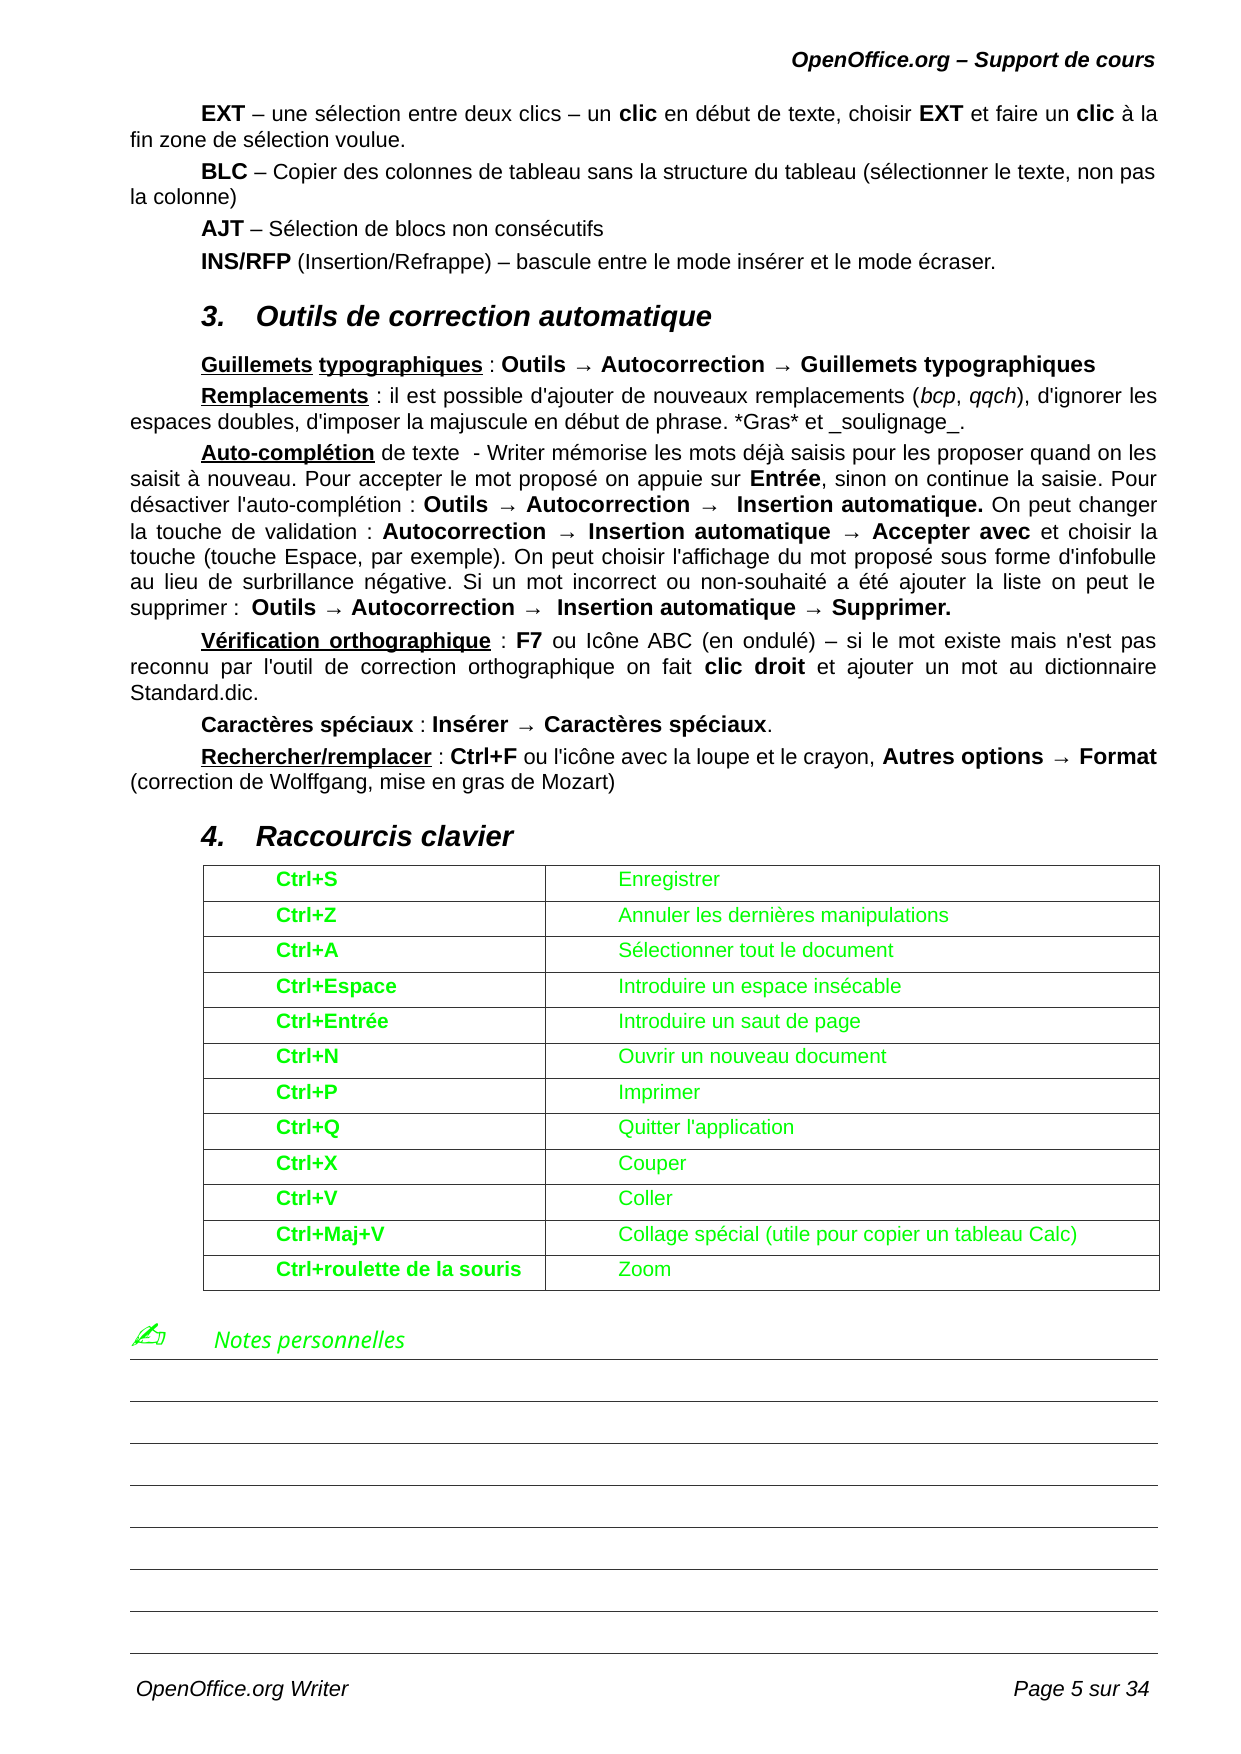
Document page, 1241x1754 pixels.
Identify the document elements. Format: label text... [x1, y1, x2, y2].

table_cell Ctrl+V [204, 1185, 545, 1219]
table_cell Collage spécial (utile pour copier un tableau Calc) [546, 1221, 1159, 1255]
text INS/RFP (Insertion/Refrappe) – bascule entre le mode insérer et le mode écraser. [130, 248, 1157, 274]
table_cell Ctrl+X [204, 1150, 545, 1184]
table_cell Ctrl+Maj+V [204, 1221, 545, 1255]
table_cell Ctrl+Espace [204, 973, 545, 1007]
table_cell Ctrl+N [204, 1044, 545, 1078]
table_cell Zoom [546, 1256, 1159, 1290]
text EXT – une sélection entre deux clics – un clic en début de texte, choisir EXT et faire un clic à la fin zone de sélection voulue. [130, 100, 1157, 152]
text BLC – Copier des colonnes de tableau sans la structure du tableau (sélectionner le texte, non pas la colonne) [130, 158, 1157, 209]
table_cell Annuler les dernières manipulations [546, 902, 1159, 936]
table_cell Ctrl+Entrée [204, 1008, 545, 1042]
table_header Enregistrer [546, 866, 1159, 901]
table_cell Introduire un espace insécable [546, 973, 1159, 1007]
table_cell Coller [546, 1185, 1159, 1219]
table_cell Ouvrir un nouveau document [546, 1044, 1159, 1078]
table_cell Ctrl+Z [204, 902, 545, 936]
table_cell Ctrl+A [204, 937, 545, 972]
text Auto-complétion de texte - Writer mémorise les mots déjà saisis pour les proposer quand on les saisit à nouveau. Pour accepter le mot proposé on appuie sur Entrée, sinon on continue la saisie. Pour désactiver l'auto-complétion : Outils → Autocorrection → Insertion automatique. On peut changer la touche de validation : Autocorrection → Insertion automatique → Accepter avec et choisir la touche (touche Espace, par exemple). On peut choisir l'affichage du mot proposé sous forme d'infobulle au lieu de surbrillance négative. Si un mot incorrect ou non-souhaité a été ajouter la liste on peut le supprimer : Outils → Autocorrection → Insertion automatique → Supprimer. [130, 440, 1157, 621]
table_cell Ctrl+roulette de la souris [204, 1256, 545, 1290]
table_cell Couper [546, 1150, 1159, 1184]
table_cell Quitter l'application [546, 1114, 1159, 1149]
text Rechercher/remplacer : Ctrl+F ou l'icône avec la loupe et le crayon, Autres options → Format (correction de Wolffgang, mise en gras de Mozart) [130, 743, 1157, 794]
subtitle Outils de correction automatique [130, 299, 1157, 333]
table_cell Ctrl+P [204, 1079, 545, 1113]
table_cell Ctrl+Q [204, 1114, 545, 1149]
text Caractères spéciaux : Insérer → Caractères spéciaux. [130, 711, 1157, 737]
subtitle Raccourcis clavier [130, 819, 1157, 853]
text Vérification orthographique : F7 ou Icône ABC (en ondulé) – si le mot existe mais n'est pas reconnu par l'outil de correction orthographique on fait clic droit et ajouter un mot au dictionnaire Standard.dic. [130, 627, 1157, 704]
table_header Ctrl+S [204, 866, 545, 901]
text Remplacements : il est possible d'ajouter de nouveaux remplacements (bcp, qqch), d'ignorer les espaces doubles, d'imposer la majuscule en début de phrase. *Gras* et _soulignage_. [130, 383, 1157, 434]
table_cell Imprimer [546, 1079, 1159, 1113]
text AJT – Sélection de blocs non consécutifs [130, 215, 1157, 242]
table_cell Introduire un saut de page [546, 1008, 1159, 1042]
table_cell Sélectionner tout le document [546, 937, 1159, 972]
text Guillemets typographiques : Outils → Autocorrection → Guillemets typographiques [130, 351, 1157, 377]
